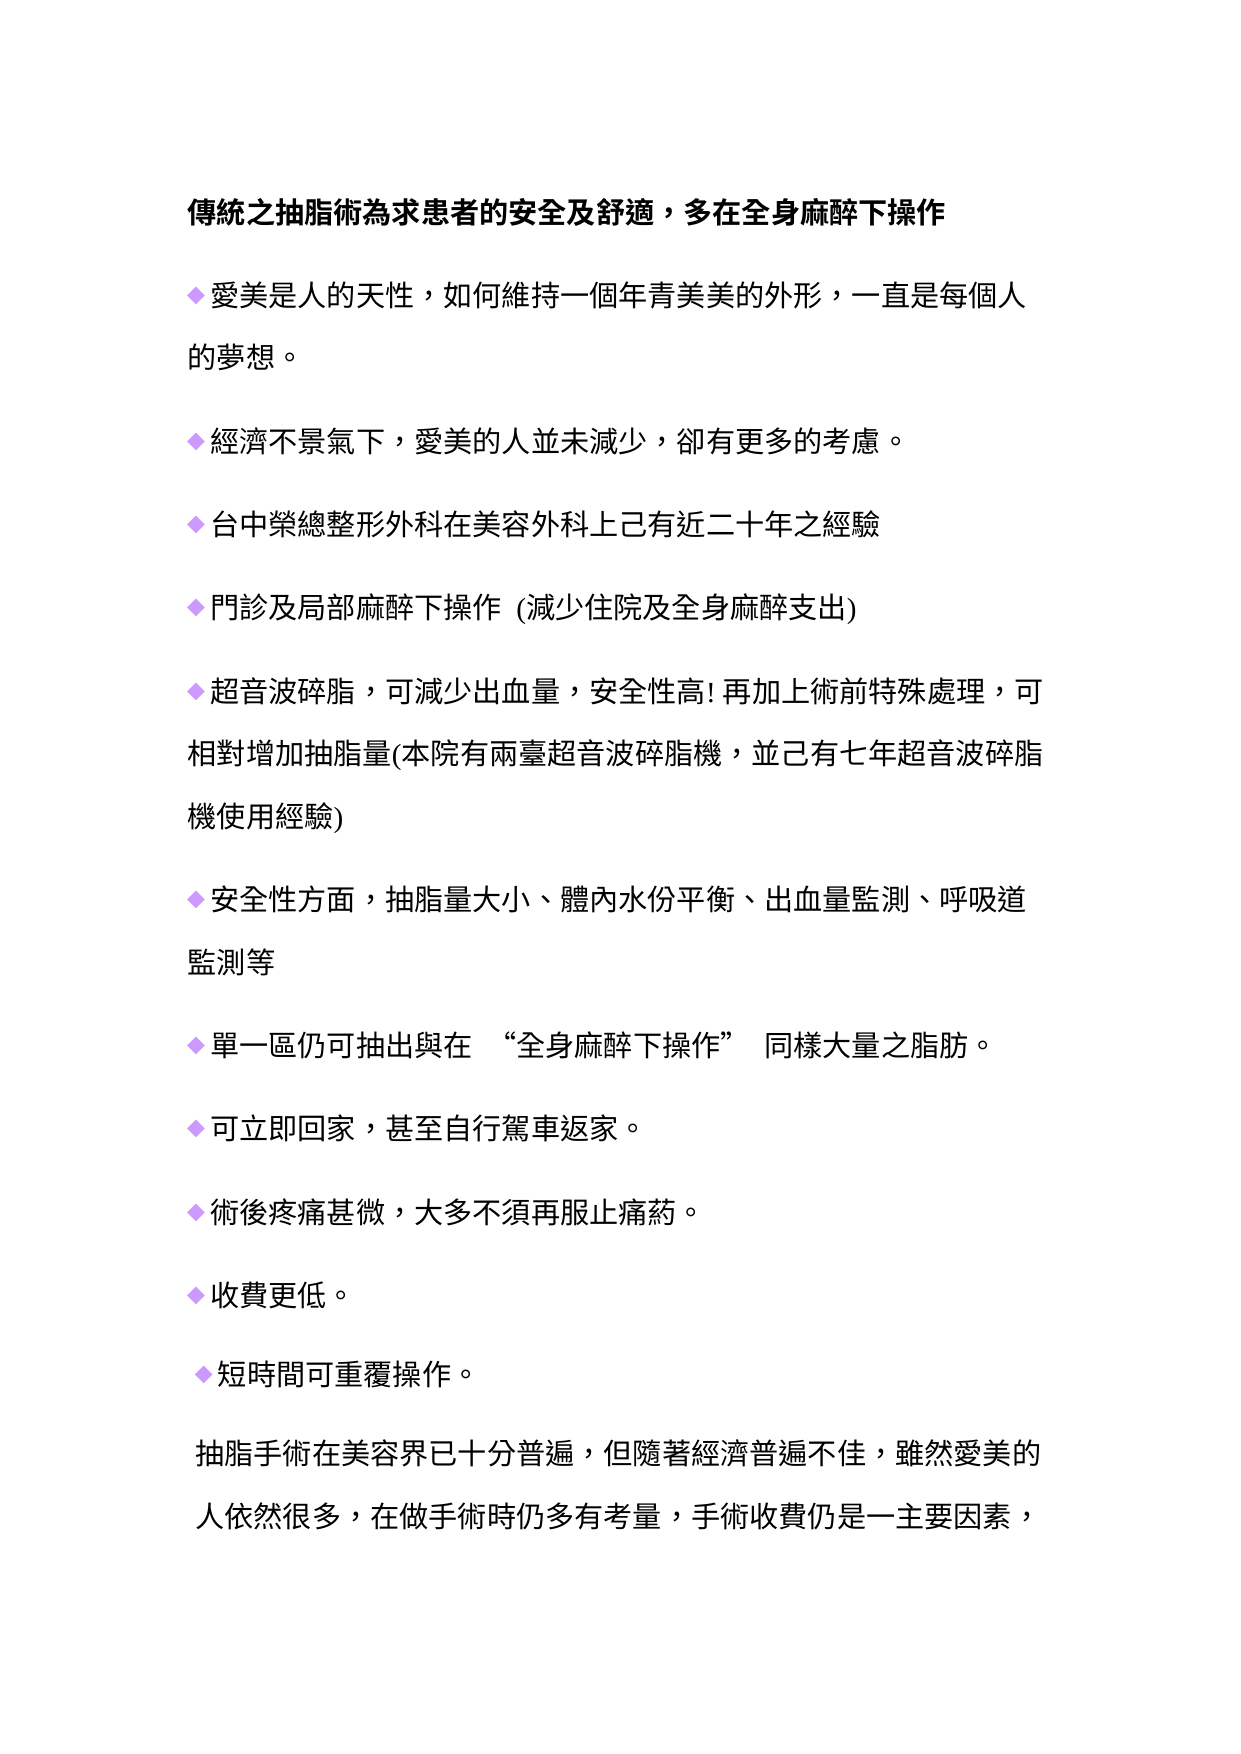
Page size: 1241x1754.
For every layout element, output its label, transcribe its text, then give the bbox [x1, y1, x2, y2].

text 傳統之抽脂術為求患者的安全及舒適，多在全身麻醉下操作 [187, 169, 1053, 231]
text ¿短時間可重覆操作。 [195, 1331, 1045, 1394]
text ¿單一區仍可抽出與在 “全身麻醉下操作” 同樣大量之脂肪。 [187, 1002, 1053, 1064]
text ¿可立即回家，甚至自行駕車返家。 [187, 1085, 1053, 1148]
text ¿安全性方面，抽脂量大小、體內水份平衡、出血量監測、呼吸道監測等 [187, 856, 1053, 981]
text 抽脂手術在美容界已十分普遍，但隨著經濟普遍不佳，雖然愛美的人依然很多，在做手術時仍多有考量，手術收費仍是一主要因素，為此台中榮總整形外科將傳統以全身麻醉的抽脂手術，改為小而美的『小面積局部麻醉抽脂術』，將全身分為幾個區（如腹部、上臂、臀部…），在局部麻醉下實施，但仍兼具有全身麻醉抽脂術之安全性及無痛性，此項手術的好處在於簡單、在門診操作、手術者不需住院及禁食，術後休息片刻後可即刻離院，回家後傷口大多無太大痛苦，仍可自行工作，沒有限制，台中榮總至今已有一年之經驗，由於病人覺得十分方便且更具隱密性，許多人是一做再做，我們最多的一個抽脂者已抽了五次（平均一個月一次）；不過此局部抽脂並不適用於大面積大量抽脂、身體稍胖（或太胖）、年紀大於60歲及有內科慢性疾病者。 [195, 1410, 1045, 1535]
text ¿門診及局部麻醉下操作 (減少住院及全身麻醉支出) [187, 564, 1053, 627]
text ¿台中榮總整形外科在美容外科上己有近二十年之經驗 [187, 481, 1053, 544]
text ¿術後疼痛甚微，大多不須再服止痛葯。 [187, 1169, 1053, 1231]
text ¿經濟不景氣下，愛美的人並未減少，卻有更多的考慮。 [187, 398, 1053, 460]
text ¿超音波碎脂，可減少出血量，安全性高! 再加上術前特殊處理，可相對增加抽脂量(本院有兩臺超音波碎脂機，並己有七年超音波碎脂機使用經驗) [187, 648, 1053, 835]
text ¿收費更低。 [187, 1252, 1053, 1314]
text ¿愛美是人的天性，如何維持一個年青美美的外形，一直是每個人的夢想。 [187, 252, 1053, 377]
